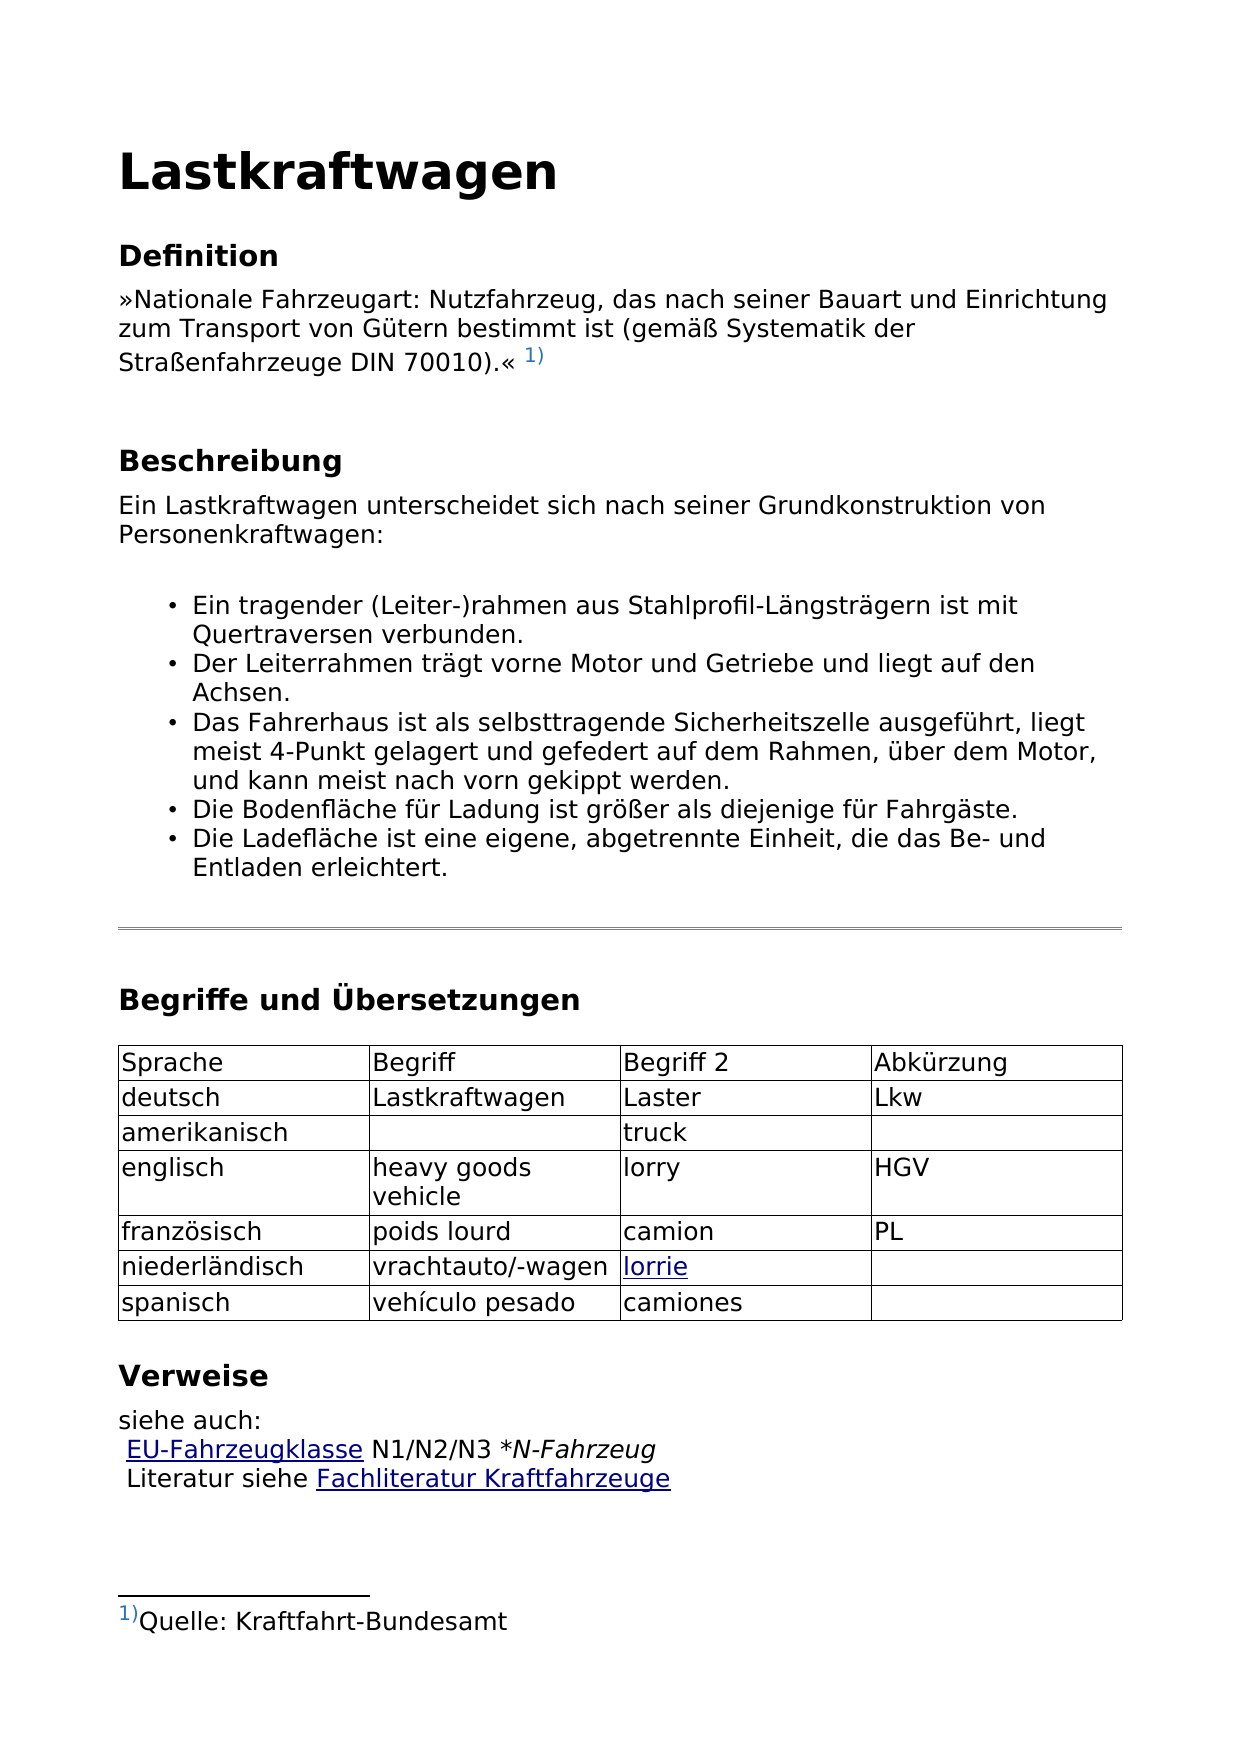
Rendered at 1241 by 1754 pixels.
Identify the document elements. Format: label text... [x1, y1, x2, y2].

list Der Leiterrahmen trägt vorne Motor und Getriebe und liegt auf den Achsen. [177, 649, 1122, 708]
table_header Begriff [370, 1046, 620, 1080]
table_cell camiones [621, 1286, 871, 1320]
text Ein Lastkraftwagen unterscheidet sich nach seiner Grundkonstruktion von Personenkraftwagen: [118, 491, 1122, 549]
table_cell PL [872, 1216, 1122, 1249]
table_cell [872, 1286, 1122, 1320]
table_cell amerikanisch [119, 1116, 369, 1150]
subtitle Begriffe und Übersetzungen [118, 984, 1122, 1018]
table_cell camion [621, 1216, 871, 1249]
table_cell vehículo pesado [370, 1286, 620, 1320]
list Die Ladefläche ist eine eigene, abgetrennte Einheit, die das Be- und Entladen erleichtert. [177, 824, 1122, 883]
subtitle Lastkraftwagen [118, 143, 1122, 201]
table_cell vrachtauto/-wagen [370, 1251, 620, 1285]
text Quelle: Kraftfahrt-Bundesamt [118, 1602, 1122, 1636]
table_cell lorrie [621, 1251, 871, 1285]
text siehe auch: EU-Fahrzeugklasse N1/N2/N3 *N-Fahrzeug Literatur siehe Fachliteratur Kraftfahrzeuge [118, 1406, 1122, 1494]
table_cell [370, 1116, 620, 1150]
table_cell Lastkraftwagen [370, 1081, 620, 1115]
table_header Abkürzung [872, 1046, 1122, 1080]
table_cell niederländisch [119, 1251, 369, 1285]
table_cell truck [621, 1116, 871, 1150]
table_cell Lkw [872, 1081, 1122, 1115]
list Das Fahrerhaus ist als selbsttragende Sicherheitszelle ausgeführt, liegt meist 4-Punkt gelagert und gefedert auf dem Rahmen, über dem Motor, und kann meist nach vorn gekippt werden. [177, 708, 1122, 795]
table_cell Laster [621, 1081, 871, 1115]
table_header Sprache [119, 1046, 369, 1080]
list Die Bodenfläche für Ladung ist größer als diejenige für Fahrgäste. [177, 795, 1122, 824]
table_cell [872, 1251, 1122, 1285]
table_cell [872, 1116, 1122, 1150]
subtitle Beschreibung [118, 444, 1122, 478]
table_cell deutsch [119, 1081, 369, 1115]
text »Nationale Fahrzeugart: Nutzfahrzeug, das nach seiner Bauart und Einrichtung zum Transport von Gütern bestimmt ist (gemäß Systematik der Straßenfahrzeuge DIN 70010).« [118, 285, 1122, 407]
table_cell spanisch [119, 1286, 369, 1320]
table_header Begriff 2 [621, 1046, 871, 1080]
subtitle Verweise [118, 1360, 1122, 1394]
subtitle Definition [118, 239, 1122, 273]
table_cell französisch [119, 1216, 369, 1249]
list Ein tragender (Leiter-)rahmen aus Stahlprofil-Längsträgern ist mit Quertraversen verbunden. [177, 591, 1122, 649]
table_cell lorry [621, 1151, 871, 1214]
table_cell HGV [872, 1151, 1122, 1214]
table_cell heavy goods vehicle [370, 1151, 620, 1214]
table_cell poids lourd [370, 1216, 620, 1249]
table_cell englisch [119, 1151, 369, 1214]
